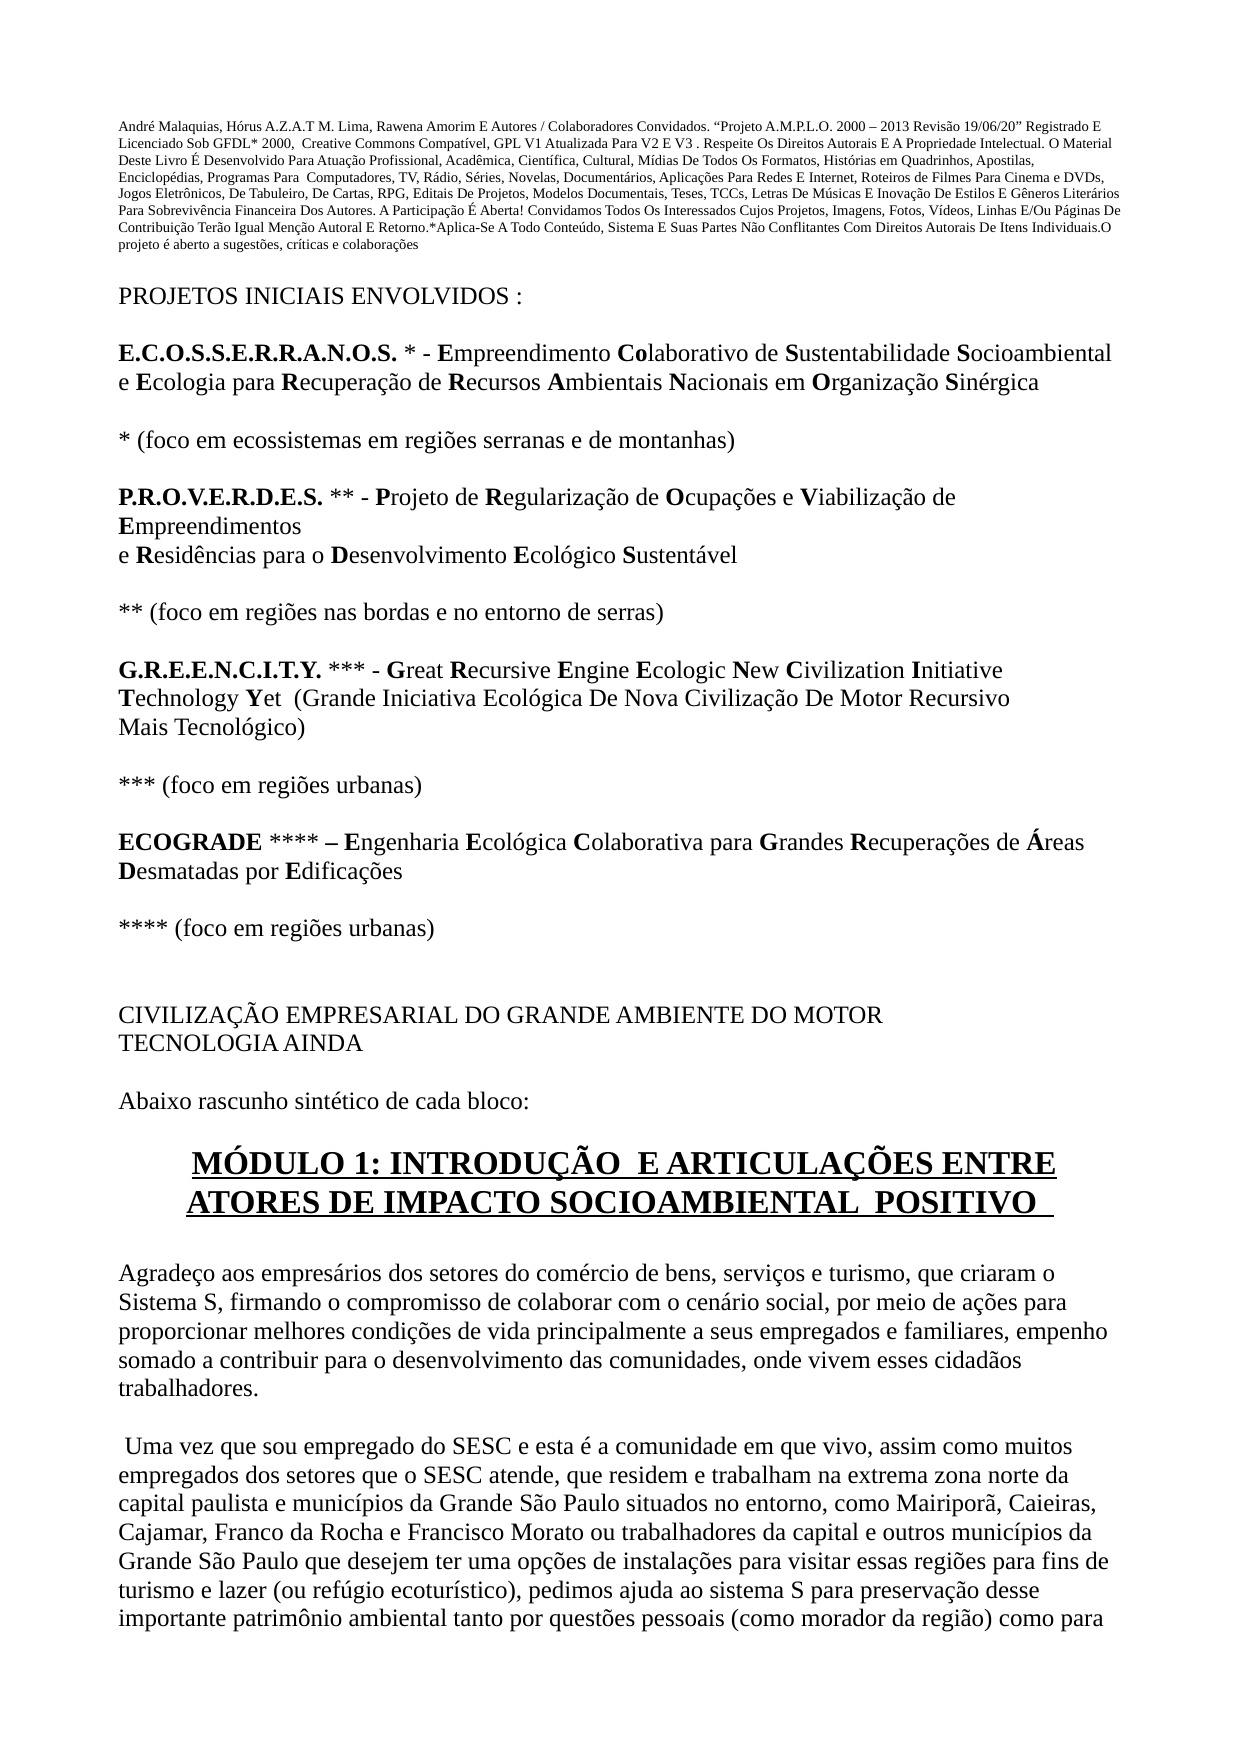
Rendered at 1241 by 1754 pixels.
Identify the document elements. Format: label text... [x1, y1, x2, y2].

text E.C.O.S.S.E.R.R.A.N.O.S. * - Empreendimento Colaborativo de Sustentabilidade Socioambiental e Ecologia para Recuperação de Recursos Ambientais Nacionais em Organização Sinérgica [118, 338, 1122, 396]
text André Malaquias, Hórus A.Z.A.T M. Lima, Rawena Amorim E Autores / Colaboradores Convidados. “Projeto A.M.P.L.O. 2000 – 2013 Revisão 19/06/20” Registrado E Licenciado Sob GFDL* 2000, Creative Commons Compatível, GPL V1 Atualizada Para V2 E V3 . Respeite Os Direitos Autorais E A Propriedade Intelectual. O Material Deste Livro É Desenvolvido Para Atuação Profissional, Acadêmica, Científica, Cultural, Mídias De Todos Os Formatos, Histórias em Quadrinhos, Apostilas, Enciclopédias, Programas Para Computadores, TV, Rádio, Séries, Novelas, Documentários, Aplicações Para Redes E Internet, Roteiros de Filmes Para Cinema e DVDs, Jogos Eletrônicos, De Tabuleiro, De Cartas, RPG, Editais De Projetos, Modelos Documentais, Teses, TCCs, Letras De Músicas E Inovação De Estilos E Gêneros Literários Para Sobrevivência Financeira Dos Autores. A Participação É Aberta! Convidamos Todos Os Interessados Cujos Projetos, Imagens, Fotos, Vídeos, Linhas E/Ou Páginas De Contribuição Terão Igual Menção Autoral E Retorno.*Aplica-Se A Todo Conteúdo, Sistema E Suas Partes Não Conflitantes Com Direitos Autorais De Itens Individuais.O projeto é aberto a sugestões, críticas e colaborações [118, 118, 1122, 252]
text Mais Tecnológico) [118, 712, 1122, 741]
text TECNOLOGIA AINDA [118, 1028, 1122, 1057]
text **** (foco em regiões urbanas) [118, 913, 1122, 942]
text e Residências para o Desenvolvimento Ecológico Sustentável [118, 540, 1122, 568]
text Uma vez que sou empregado do SESC e esta é a comunidade em que vivo, assim como muitos empregados dos setores que o SESC atende, que residem e trabalham na extrema zona norte da capital paulista e municípios da Grande São Paulo situados no entorno, como Mairiporã, Caieiras, Cajamar, Franco da Rocha e Francisco Morato ou trabalhadores da capital e outros municípios da Grande São Paulo que desejem ter uma opções de instalações para visitar essas regiões para fins de turismo e lazer (ou refúgio ecoturístico), pedimos ajuda ao sistema S para preservação desse importante patrimônio ambiental tanto por questões pessoais (como morador da região) como para [118, 1431, 1122, 1632]
text P.R.O.V.E.R.D.E.S. ** - Projeto de Regularização de Ocupações e Viabilização de Empreendimentos [118, 482, 1122, 540]
text * (foco em ecossistemas em regiões serranas e de montanhas) [118, 425, 1122, 453]
text *** (foco em regiões urbanas) [118, 770, 1122, 798]
text CIVILIZAÇÃO EMPRESARIAL DO GRANDE AMBIENTE DO MOTOR [118, 1000, 1122, 1028]
text PROJETOS INICIAIS ENVOLVIDOS : [118, 281, 1122, 310]
text G.R.E.E.N.C.I.T.Y. *** - Great Recursive Engine Ecologic New Civilization Initiative Technology Yet (Grande Iniciativa Ecológica De Nova Civilização De Motor Recursivo [118, 655, 1122, 712]
text Abaixo rascunho sintético de cada bloco: [118, 1086, 1122, 1115]
text Agradeço aos empresários dos setores do comércio de bens, serviços e turismo, que criaram o Sistema S, firmando o compromisso de colaborar com o cenário social, por meio de ações para proporcionar melhores condições de vida principalmente a seus empregados e familiares, empenho somado a contribuir para o desenvolvimento das comunidades, onde vivem esses cidadãos trabalhadores. [118, 1258, 1122, 1402]
text ** (foco em regiões nas bordas e no entorno de serras) [118, 597, 1122, 626]
text MÓDULO 1: INTRODUÇÃO E ARTICULAÇÕES ENTRE ATORES DE IMPACTO SOCIOAMBIENTAL POSITIVO [118, 1143, 1122, 1220]
text ECOGRADE **** – Engenharia Ecológica Colaborativa para Grandes Recuperações de Áreas Desmatadas por Edificações [118, 827, 1122, 885]
